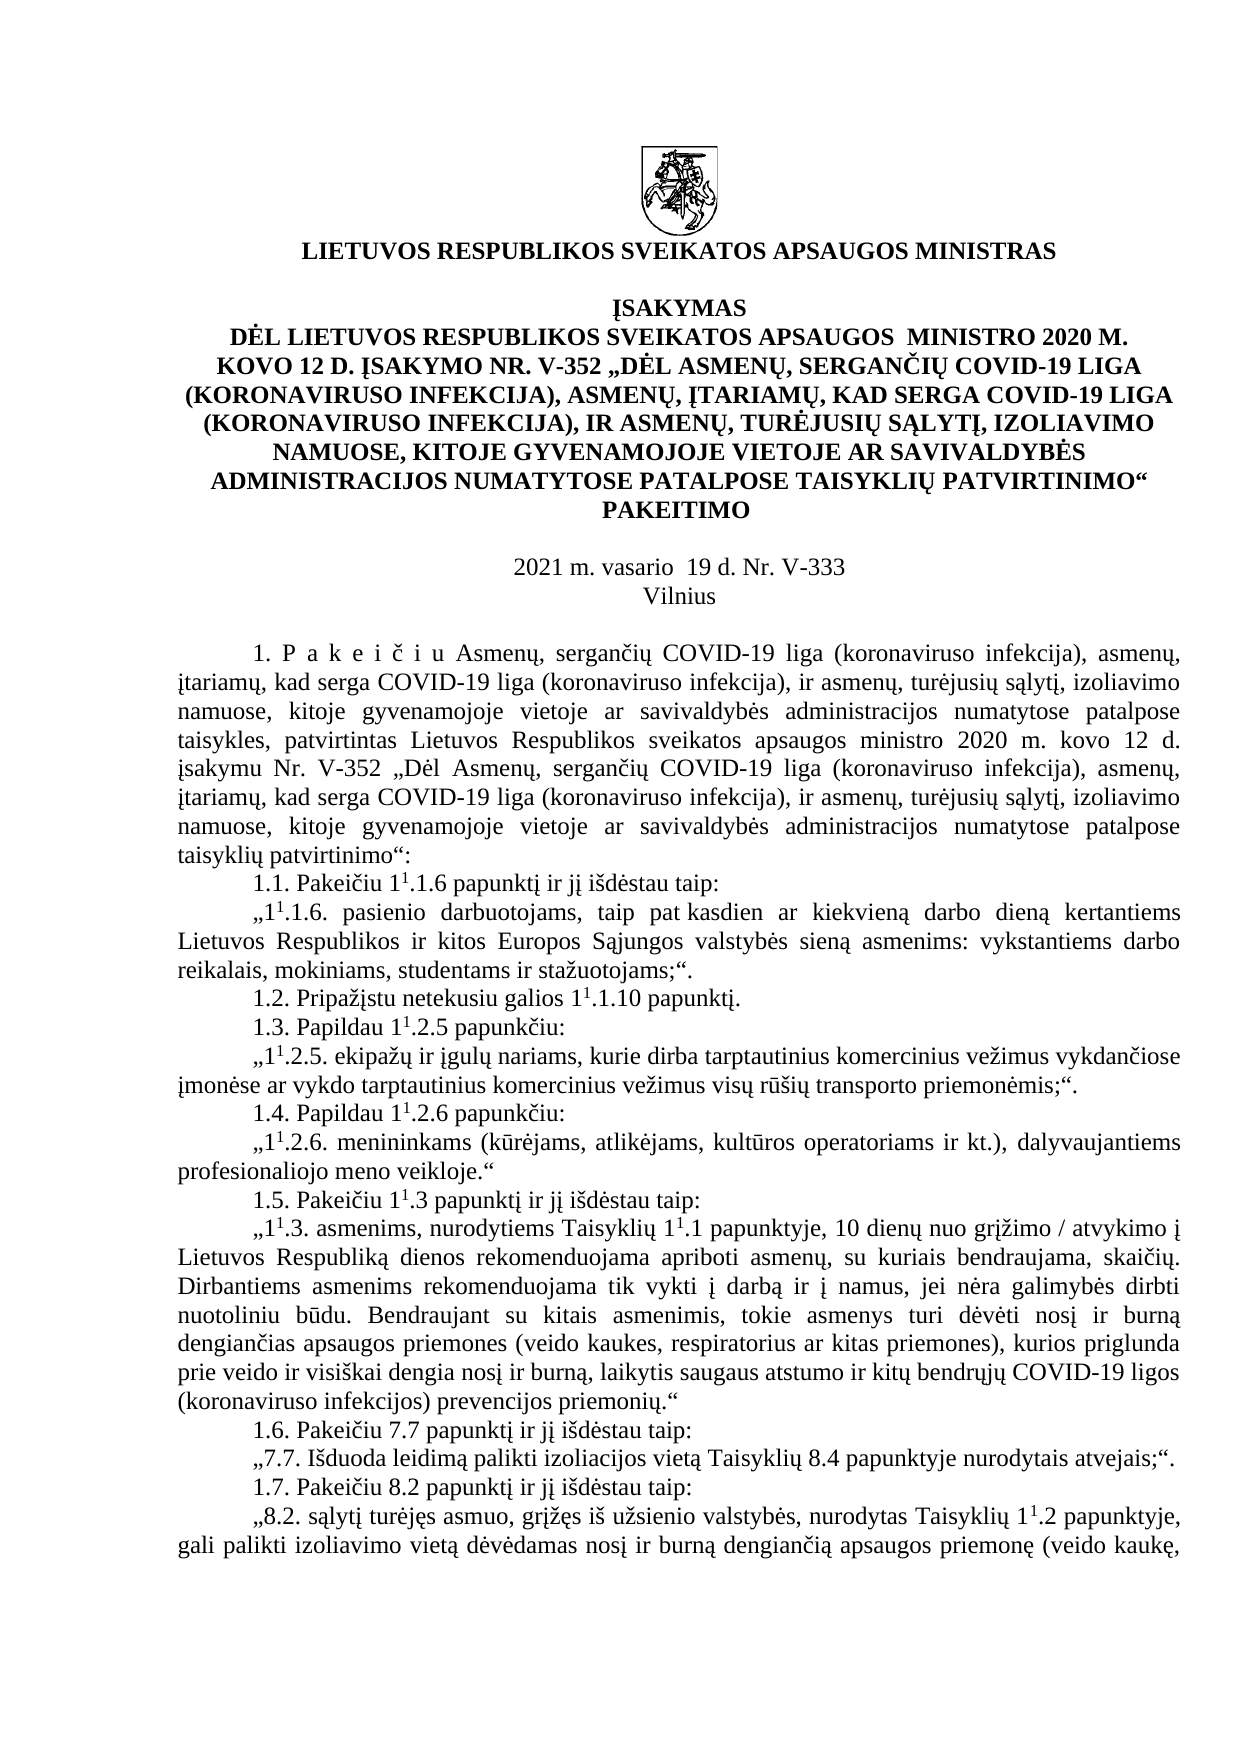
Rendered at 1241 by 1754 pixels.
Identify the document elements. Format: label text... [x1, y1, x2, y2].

text ĮSAKYMAS [177, 293, 1181, 322]
text 1.3. Papildau 11.2.5 papunkčiu: [177, 1012, 1181, 1041]
text LIETUVOS RESPUBLIKOS SVEIKATOS APSAUGOS MINISTRAS [177, 236, 1181, 265]
text 1.1. Pakeičiu 11.1.6 papunktį ir jį išdėstau taip: [177, 868, 1181, 897]
text Vilnius [177, 581, 1181, 610]
text 1.5. Pakeičiu 11.3 papunktį ir jį išdėstau taip: [177, 1185, 1181, 1213]
text 2021 m. vasario 19 d. Nr. V-333 [177, 552, 1181, 581]
text „11.1.6. pasienio darbuotojams, taip pat kasdien ar kiekvieną darbo dieną kertantiems Lietuvos Respublikos ir kitos Europos Sąjungos valstybės sieną asmenims: vykstantiems darbo reikalais, mokiniams, studentams ir stažuotojams;“. [177, 897, 1181, 983]
text 1. P a k e i č i u Asmenų, sergančių COVID-19 liga (koronaviruso infekcija), asmenų, įtariamų, kad serga COVID-19 liga (koronaviruso infekcija), ir asmenų, turėjusių sąlytį, izoliavimo namuose, kitoje gyvenamojoje vietoje ar savivaldybės administracijos numatytose patalpose taisykles, patvirtintas Lietuvos Respublikos sveikatos apsaugos ministro 2020 m. kovo 12 d. įsakymu Nr. V-352 „Dėl Asmenų, sergančių COVID-19 liga (koronaviruso infekcija), asmenų, įtariamų, kad serga COVID-19 liga (koronaviruso infekcija), ir asmenų, turėjusių sąlytį, izoliavimo namuose, kitoje gyvenamojoje vietoje ar savivaldybės administracijos numatytose patalpose taisyklių patvirtinimo“: [177, 638, 1181, 868]
text „11.2.5. ekipažų ir įgulų nariams, kurie dirba tarptautinius komercinius vežimus vykdančiose įmonėse ar vykdo tarptautinius komercinius vežimus visų rūšių transporto priemonėmis;“. [177, 1041, 1181, 1098]
text 1.4. Papildau 11.2.6 papunkčiu: [177, 1098, 1181, 1127]
text 1.7. Pakeičiu 8.2 papunktį ir jį išdėstau taip: [177, 1472, 1181, 1501]
text „8.2. sąlytį turėjęs asmuo, grįžęs iš užsienio valstybės, nurodytas Taisyklių 11.2 papunktyje, gali palikti izoliavimo vietą dėvėdamas nosį ir burną dengiančią apsaugos priemonę (veido kaukę, [177, 1501, 1181, 1558]
text DĖL LIETUVOS RESPUBLIKOS SVEIKATOS APSAUGOS MINISTRO 2020 M. KOVO 12 D. ĮSAKYMO NR. V-352 „DĖL ASMENŲ, SERGANČIŲ COVID-19 LIGA (KORONAVIRUSO INFEKCIJA), ASMENŲ, ĮTARIAMŲ, KAD SERGA COVID-19 LIGA (KORONAVIRUSO INFEKCIJA), IR ASMENŲ, TURĖJUSIŲ SĄLYTĮ, IZOLIAVIMO NAMUOSE, KITOJE GYVENAMOJOJE VIETOJE AR SAVIVALDYBĖS ADMINISTRACIJOS NUMATYTOSE PATALPOSE TAISYKLIŲ PATVIRTINIMO“ PAKEITIMO [177, 322, 1181, 523]
text 1.6. Pakeičiu 7.7 papunktį ir jį išdėstau taip: [177, 1415, 1181, 1443]
text „11.2.6. menininkams (kūrėjams, atlikėjams, kultūros operatoriams ir kt.), dalyvaujantiems profesionaliojo meno veikloje.“ [177, 1127, 1181, 1185]
text 1.2. Pripažįstu netekusiu galios 11.1.10 papunktį. [177, 983, 1181, 1012]
text „7.7. Išduoda leidimą palikti izoliacijos vietą Taisyklių 8.4 papunktyje nurodytais atvejais;“. [177, 1443, 1181, 1472]
text „11.3. asmenims, nurodytiems Taisyklių 11.1 papunktyje, 10 dienų nuo grįžimo / atvykimo į Lietuvos Respubliką dienos rekomenduojama apriboti asmenų, su kuriais bendraujama, skaičių. Dirbantiems asmenims rekomenduojama tik vykti į darbą ir į namus, jei nėra galimybės dirbti nuotoliniu būdu. Bendraujant su kitais asmenimis, tokie asmenys turi dėvėti nosį ir burną dengiančias apsaugos priemones (veido kaukes, respiratorius ar kitas priemones), kurios priglunda prie veido ir visiškai dengia nosį ir burną, laikytis saugaus atstumo ir kitų bendrųjų COVID-19 ligos (koronaviruso infekcijos) prevencijos priemonių.“ [177, 1213, 1181, 1415]
